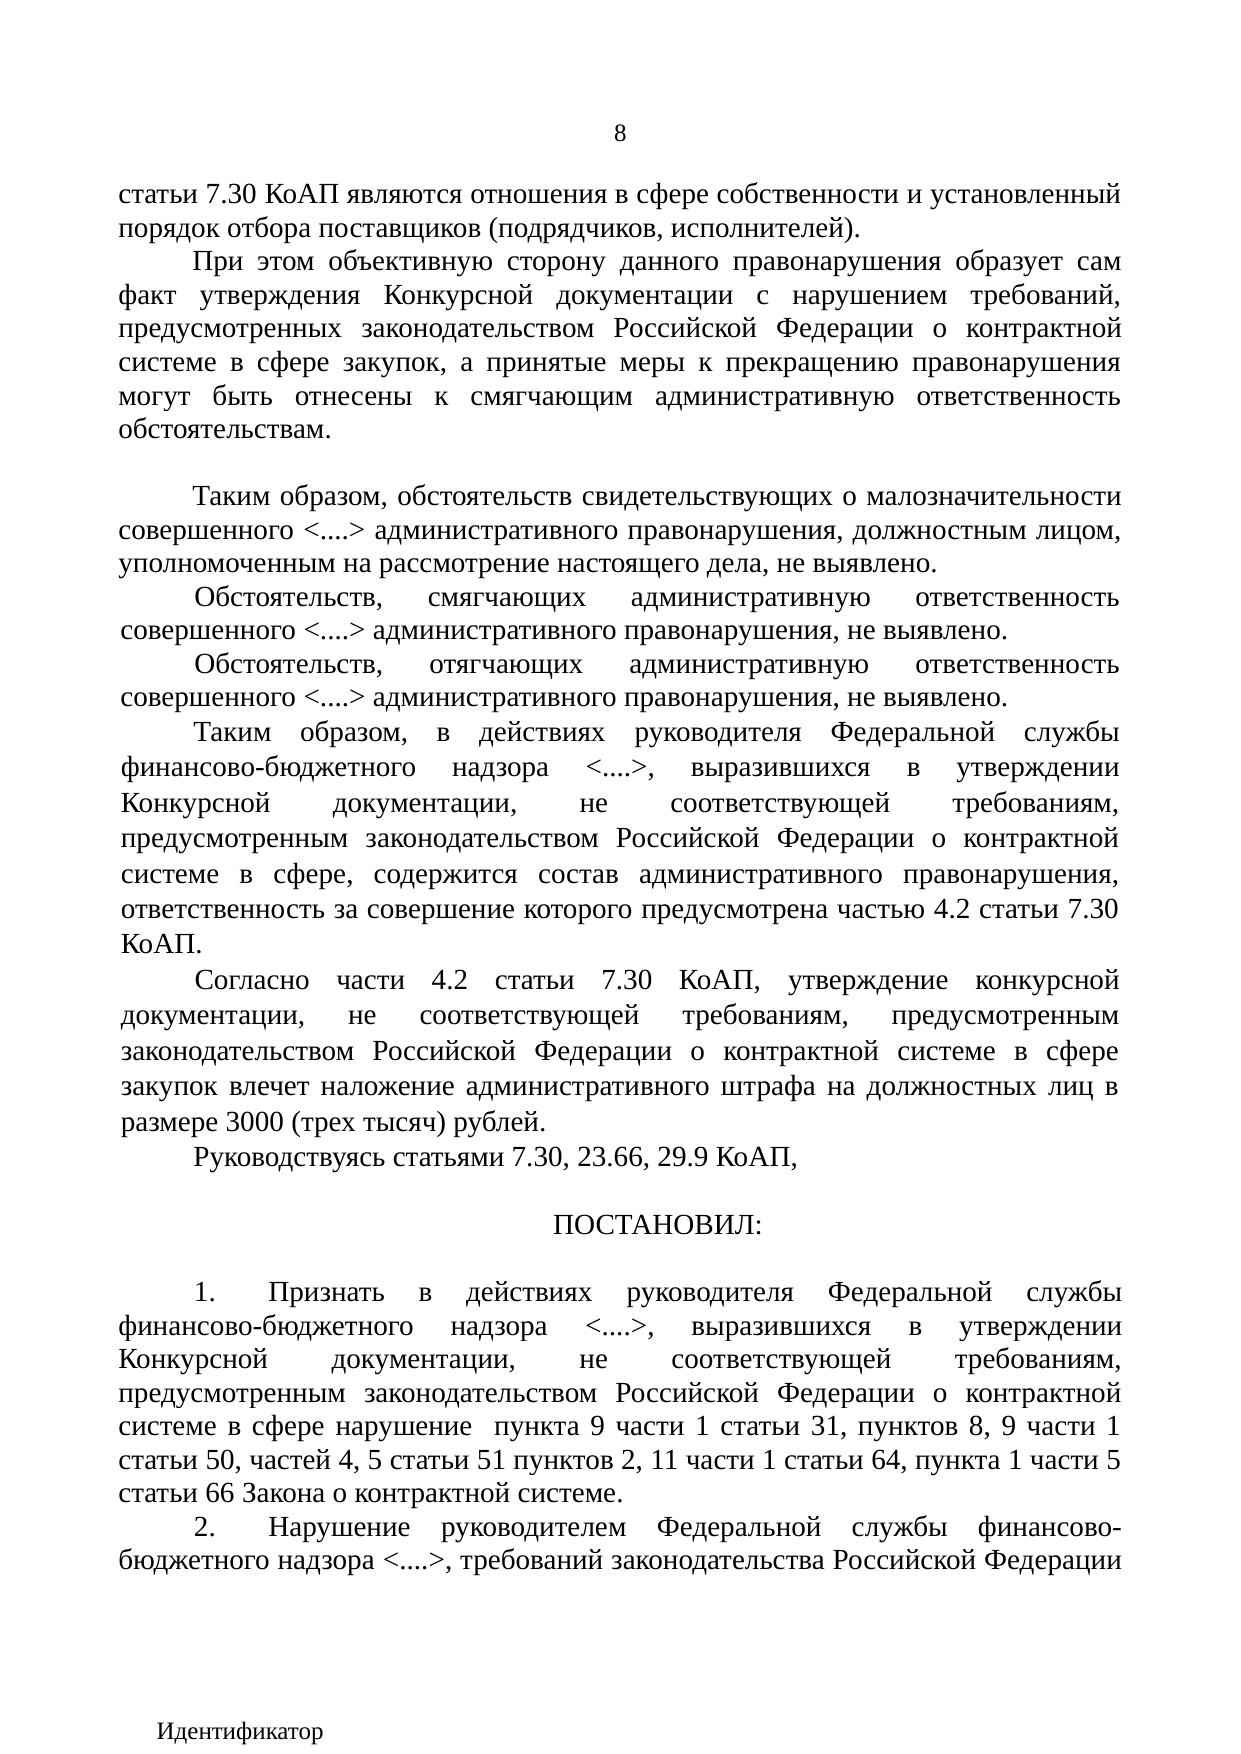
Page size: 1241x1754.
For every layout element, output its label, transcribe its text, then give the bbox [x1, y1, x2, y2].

text статьи 7.30 КоАП являются отношения в сфере собственности и установленный порядок отбора поставщиков (подрядчиков, исполнителей). [118, 176, 1122, 243]
list Нарушение руководителем Федеральной службы финансово-бюджетного надзора <....>, требований законодательства Российской Федерации [118, 1509, 1122, 1576]
text Таким образом, обстоятельств свидетельствующих о малозначительности совершенного <....> административного правонарушения, должностным лицом, уполномоченным на рассмотрение настоящего дела, не выявлено. [118, 478, 1122, 579]
text Обстоятельств, смягчающих административную ответственность совершенного <....> административного правонарушения, не выявлено. [120, 579, 1120, 646]
text Согласно части 4.2 статьи 7.30 КоАП, утверждение конкурсной документации, не соответствующей требованиям, предусмотренным законодательством Российской Федерации о контрактной системе в сфере закупок влечет наложение административного штрафа на должностных лиц в размере 3000 (трех тысяч) рублей. [121, 961, 1120, 1138]
text Обстоятельств, отягчающих административную ответственность совершенного <....> административного правонарушения, не выявлено. [120, 646, 1120, 713]
text При этом объективную сторону данного правонарушения образует сам факт утверждения Конкурсной документации с нарушением требований, предусмотренных законодательством Российской Федерации о контрактной системе в сфере закупок, а принятые меры к прекращению правонарушения могут быть отнесены к смягчающим административную ответственность обстоятельствам. [118, 243, 1122, 445]
text Руководствуясь статьями 7.30, 23.66, 29.9 КоАП, [121, 1138, 1120, 1173]
text Таким образом, в действиях руководителя Федеральной службы финансово-бюджетного надзора <....>, выразившихся в утверждении Конкурсной документации, не соответствующей требованиям, предусмотренным законодательством Российской Федерации о контрактной системе в сфере, содержится состав административного правонарушения, ответственность за совершение которого предусмотрена частью 4.2 статьи 7.30 КоАП. [121, 713, 1120, 961]
list Признать в действиях руководителя Федеральной службы финансово-бюджетного надзора <....>, выразившихся в утверждении Конкурсной документации, не соответствующей требованиям, предусмотренным законодательством Российской Федерации о контрактной системе в сфере нарушение пункта 9 части 1 статьи 31, пунктов 8, 9 части 1 статьи 50, частей 4, 5 статьи 51 пунктов 2, 11 части 1 статьи 64, пункта 1 части 5 статьи 66 Закона о контрактной системе. [118, 1274, 1122, 1509]
text ПОСТАНОВИЛ: [118, 1207, 1122, 1241]
